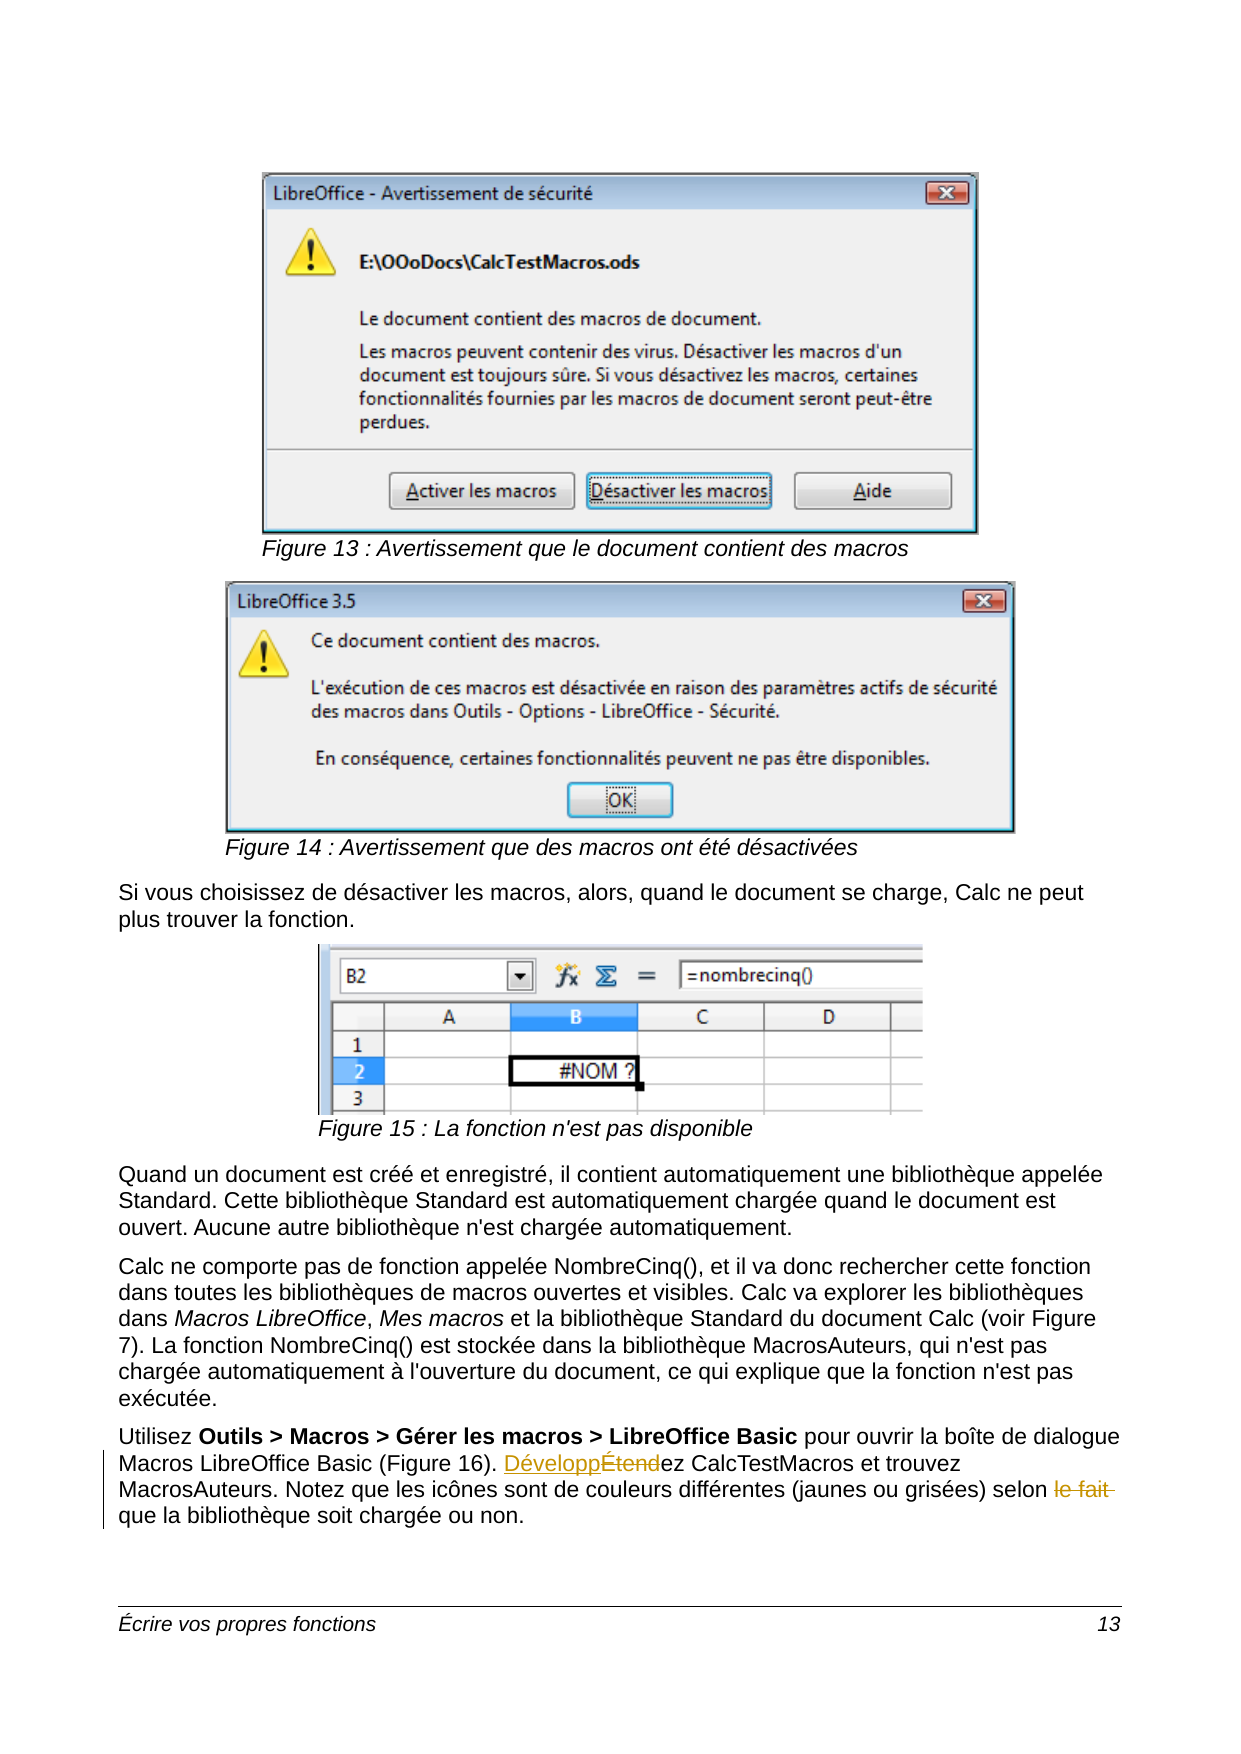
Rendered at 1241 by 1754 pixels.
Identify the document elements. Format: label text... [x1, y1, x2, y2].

picture [318, 944, 923, 1115]
picture [225, 581, 1016, 834]
text Figure 15 : La fonction n'est pas disponible [318, 1115, 922, 1141]
text Figure 14 : Avertissement que des macros ont été désactivées [225, 834, 1015, 860]
picture [261, 172, 979, 535]
text Figure 13 : Avertissement que le document contient des macros [262, 535, 979, 561]
text Quand un document est créé et enregistré, il contient automatiquement une bibliothèque appelée Standard. Cette bibliothèque Standard est automatiquement chargée quand le document est ouvert. Aucune autre bibliothèque n'est chargée automatiquement. [118, 1161, 1122, 1240]
text Calc ne comporte pas de fonction appelée NombreCinq(), et il va donc rechercher cette fonction dans toutes les bibliothèques de macros ouvertes et visibles. Calc va explorer les bibliothèques dans Macros LibreOffice, Mes macros et la bibliothèque Standard du document Calc (voir Figure 7). La fonction NombreCinq() est stockée dans la bibliothèque MacrosAuteurs, qui n'est pas chargée automatiquement à l'ouverture du document, ce qui explique que la fonction n'est pas exécutée. [118, 1253, 1122, 1411]
text Utilisez Outils > Macros > Gérer les macros > LibreOffice Basic pour ouvrir la boîte de dialogue Macros LibreOffice Basic (Figure 16). Développez CalcTestMacros et trouvez MacrosAuteurs. Notez que les icônes sont de couleurs différentes (jaunes ou grisées) selon que la bibliothèque soit chargée ou non. [118, 1423, 1122, 1529]
text Si vous choisissez de désactiver les macros, alors, quand le document se charge, Calc ne peut plus trouver la fonction. [118, 879, 1122, 932]
